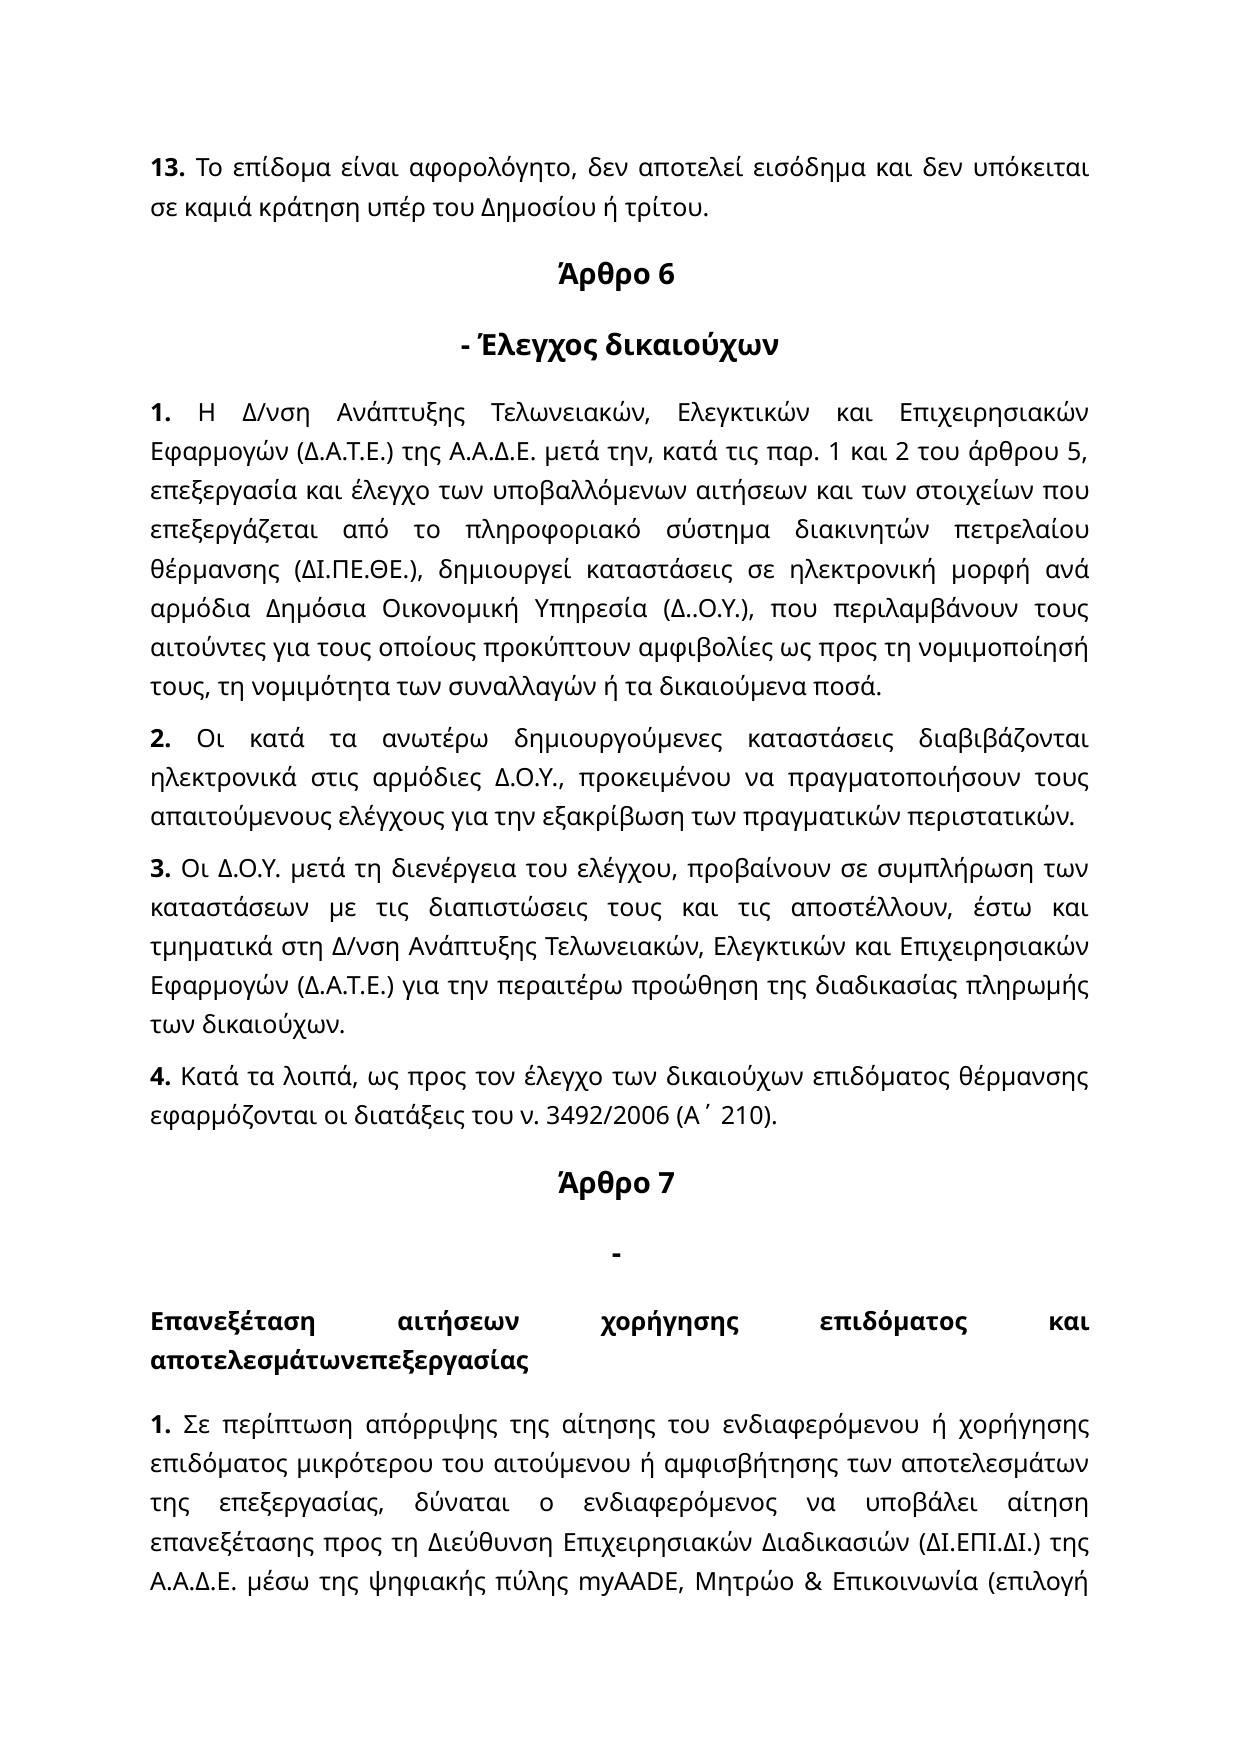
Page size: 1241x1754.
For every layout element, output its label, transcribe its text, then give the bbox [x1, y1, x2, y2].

subtitle - [150, 1233, 1090, 1272]
text 1. Σε περίπτωση απόρριψης της αίτησης του ενδιαφερόμενου ή χορήγησης επιδόματος μικρότερου του αιτούμενου ή αμφισβήτησης των αποτελεσμάτων της επεξεργασίας, δύναται ο ενδιαφερόμενος να υποβάλει αίτηση επανεξέτασης προς τη Διεύθυνση Επιχειρησιακών Διαδικασιών (ΔΙ.ΕΠΙ.ΔΙ.) της Α.Α.Δ.Ε. μέσω της ψηφιακής πύλης myAADE, Μητρώο & Επικοινωνία (επιλογή «Ερωτήματα προς Α.Α.Δ.Ε.», θεματική κατηγορία «Επίδομα Θέρμανσης») μέχρι την 15 η Ιουλίου 2023, στην οποία τεκμηριώνει τους λόγους ένστασης. [150, 1407, 1090, 1597]
subtitle Άρθρο 7 [150, 1162, 1090, 1202]
subtitle - Έλεγχος δικαιούχων [150, 324, 1090, 364]
text 3. Οι Δ.Ο.Υ. μετά τη διενέργεια του ελέγχου, προβαίνουν σε συμπλήρωση των καταστάσεων με τις διαπιστώσεις τους και τις αποστέλλουν, έστω και τμηματικά στη Δ/νση Ανάπτυξης Τελωνειακών, Ελεγκτικών και Επιχειρησιακών Εφαρμογών (Δ.Α.Τ.Ε.) για την περαιτέρω προώθηση της διαδικασίας πληρωμής των δικαιούχων. [150, 850, 1090, 1041]
text 2. Οι κατά τα ανωτέρω δημιουργούμενες καταστάσεις διαβιβάζονται ηλεκτρονικά στις αρμόδιες Δ.Ο.Υ., προκειμένου να πραγματοποιήσουν τους απαιτούμενους ελέγχους για την εξακρίβωση των πραγματικών περιστατικών. [150, 720, 1090, 833]
text 4. Κατά τα λοιπά, ως προς τον έλεγχο των δικαιούχων επιδόματος θέρμανσης εφαρμόζονται οι διατάξεις του ν. 3492/2006 (Α΄ 210). [150, 1059, 1090, 1132]
subtitle Άρθρο 6 [150, 253, 1090, 293]
text 13. Το επίδομα είναι αφορολόγητο, δεν αποτελεί εισόδημα και δεν υπόκειται σε καμιά κράτηση υπέρ του Δημοσίου ή τρίτου. [150, 150, 1090, 223]
text 1. Η Δ/νση Ανάπτυξης Τελωνειακών, Ελεγκτικών και Επιχειρησιακών Εφαρμογών (Δ.Α.Τ.Ε.) της Α.Α.Δ.Ε. μετά την, κατά τις παρ. 1 και 2 του άρθρου 5, επεξεργασία και έλεγχο των υποβαλλόμενων αιτήσεων και των στοιχείων που επεξεργάζεται από το πληροφοριακό σύστημα διακινητών πετρελαίου θέρμανσης (ΔΙ.ΠΕ.ΘΕ.), δημιουργεί καταστάσεις σε ηλεκτρονική μορφή ανά αρμόδια Δημόσια Οικονομική Υπηρεσία (Δ..Ο.Υ.), που περιλαμβάνουν τους αιτούντες για τους οποίους προκύπτουν αμφιβολίες ως προς τη νομιμοποίησή τους, τη νομιμότητα των συναλλαγών ή τα δικαιούμενα ποσά. [150, 394, 1090, 703]
text Επανεξέταση αιτήσεων χορήγησης επιδόματος και αποτελεσμάτωνεπεξεργασίας [150, 1303, 1090, 1377]
